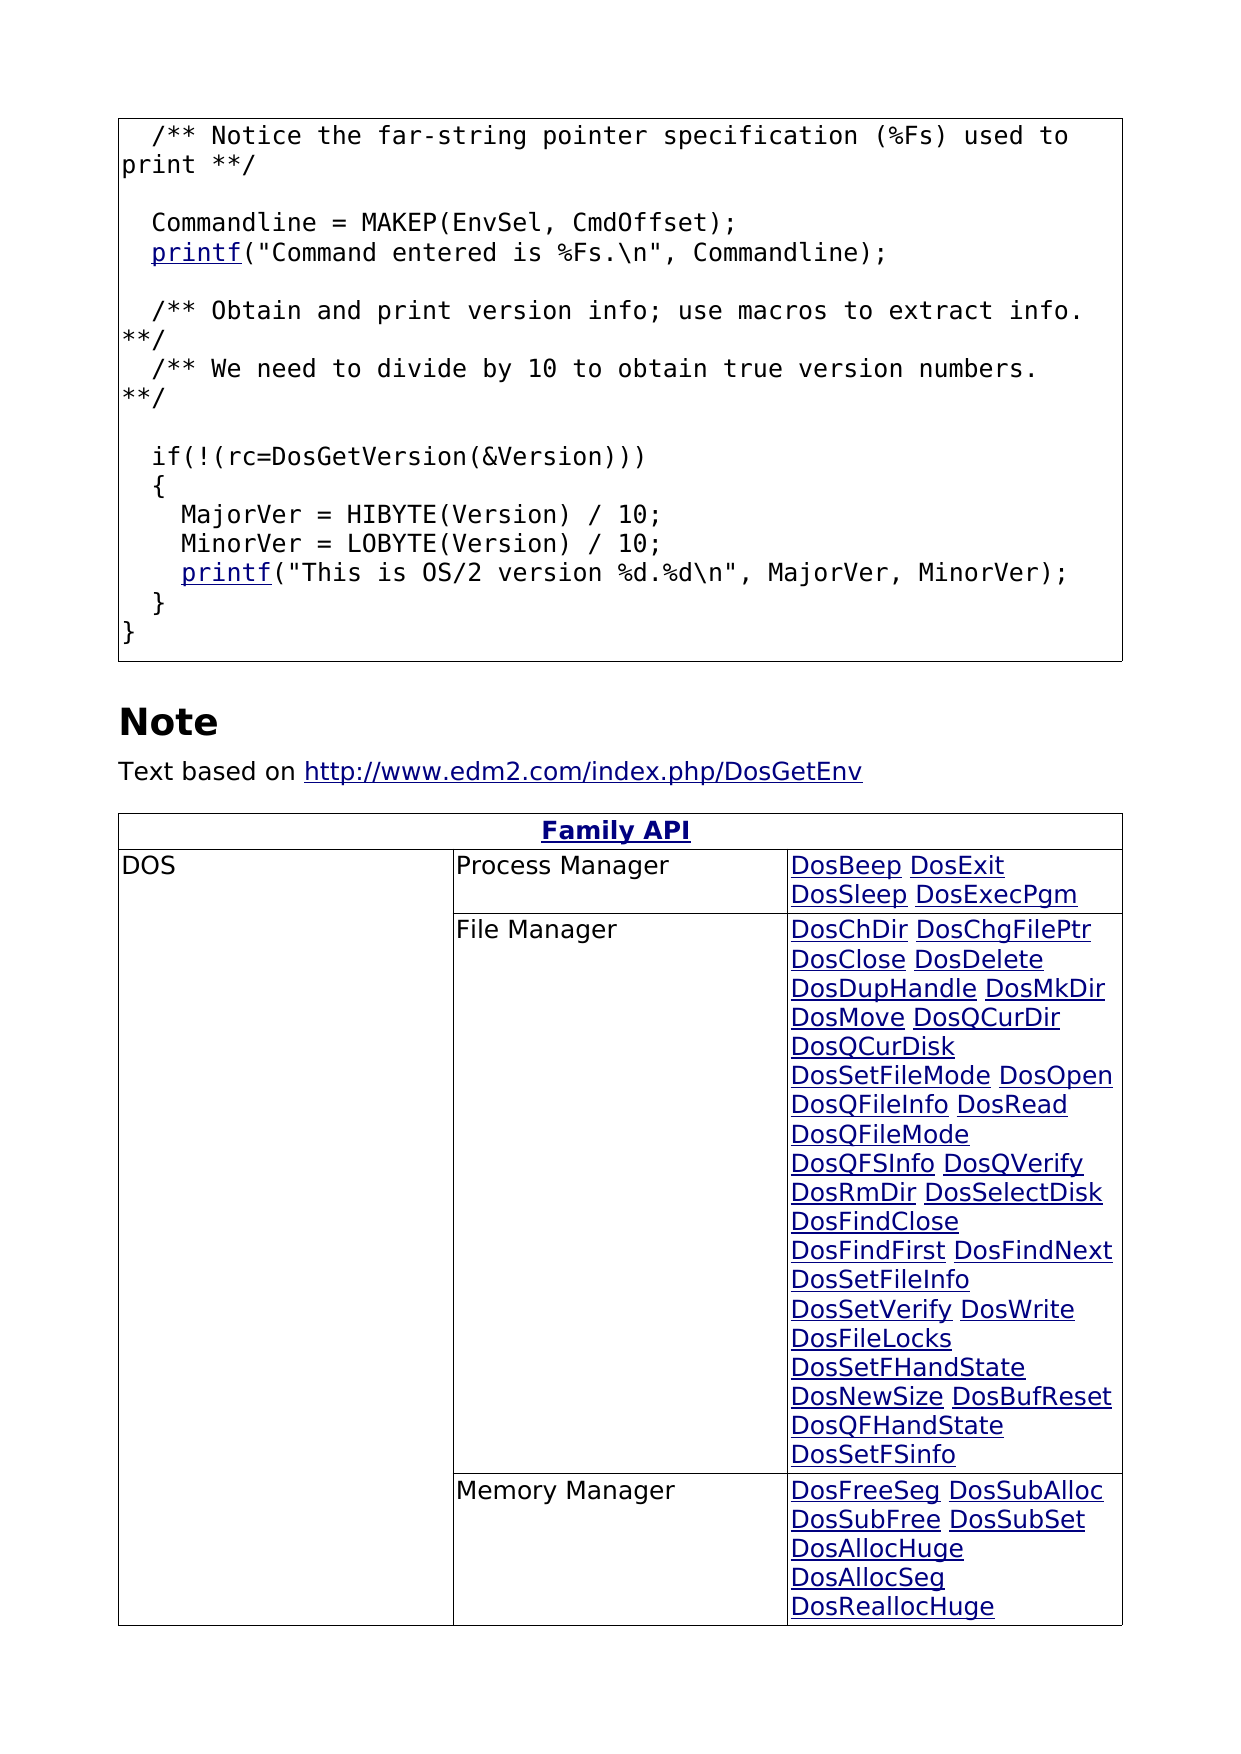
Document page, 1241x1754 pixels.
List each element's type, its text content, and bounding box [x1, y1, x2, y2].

text Text based on http://www.edm2.com/index.php/DosGetEnv [118, 757, 1122, 786]
table_header /** Notice the far-string pointer specification (%Fs) used to print **/ Commandline = MAKEP(EnvSel, CmdOffset); printf("Command entered is %Fs.\n", Commandline); /** Obtain and print version info; use macros to extract info. **/ /** We need to divide by 10 to obtain true version numbers. **/ if(!(rc=DosGetVersion(&Version))) { MajorVer = HIBYTE(Version) / 10; MinorVer = LOBYTE(Version) / 10; printf("This is OS/2 version %d.%d\n", MajorVer, MinorVer); } } [119, 119, 1122, 661]
table_cell DosBeep DosExit DosSleep DosExecPgm [788, 850, 1122, 913]
table_cell DosChDir DosChgFilePtr DosClose DosDelete DosDupHandle DosMkDir DosMove DosQCurDir DosQCurDisk DosSetFileMode DosOpen DosQFileInfo DosRead DosQFileMode DosQFSInfo DosQVerify DosRmDir DosSelectDisk DosFindClose DosFindFirst DosFindNext DosSetFileInfo DosSetVerify DosWrite DosFileLocks DosSetFHandState DosNewSize DosBufReset DosQFHandState DosSetFSinfo [788, 914, 1122, 1473]
subtitle Note [118, 701, 1122, 744]
table_cell File Manager [454, 914, 787, 1473]
table_header Family API [119, 814, 1122, 848]
table_cell DosFreeSeg DosSubAlloc DosSubFree DosSubSet DosAllocHuge DosAllocSeg DosReallocHuge [788, 1474, 1122, 1624]
table_cell Memory Manager [454, 1474, 787, 1624]
table_cell DOS [119, 850, 453, 1624]
table_cell Process Manager [454, 850, 787, 913]
